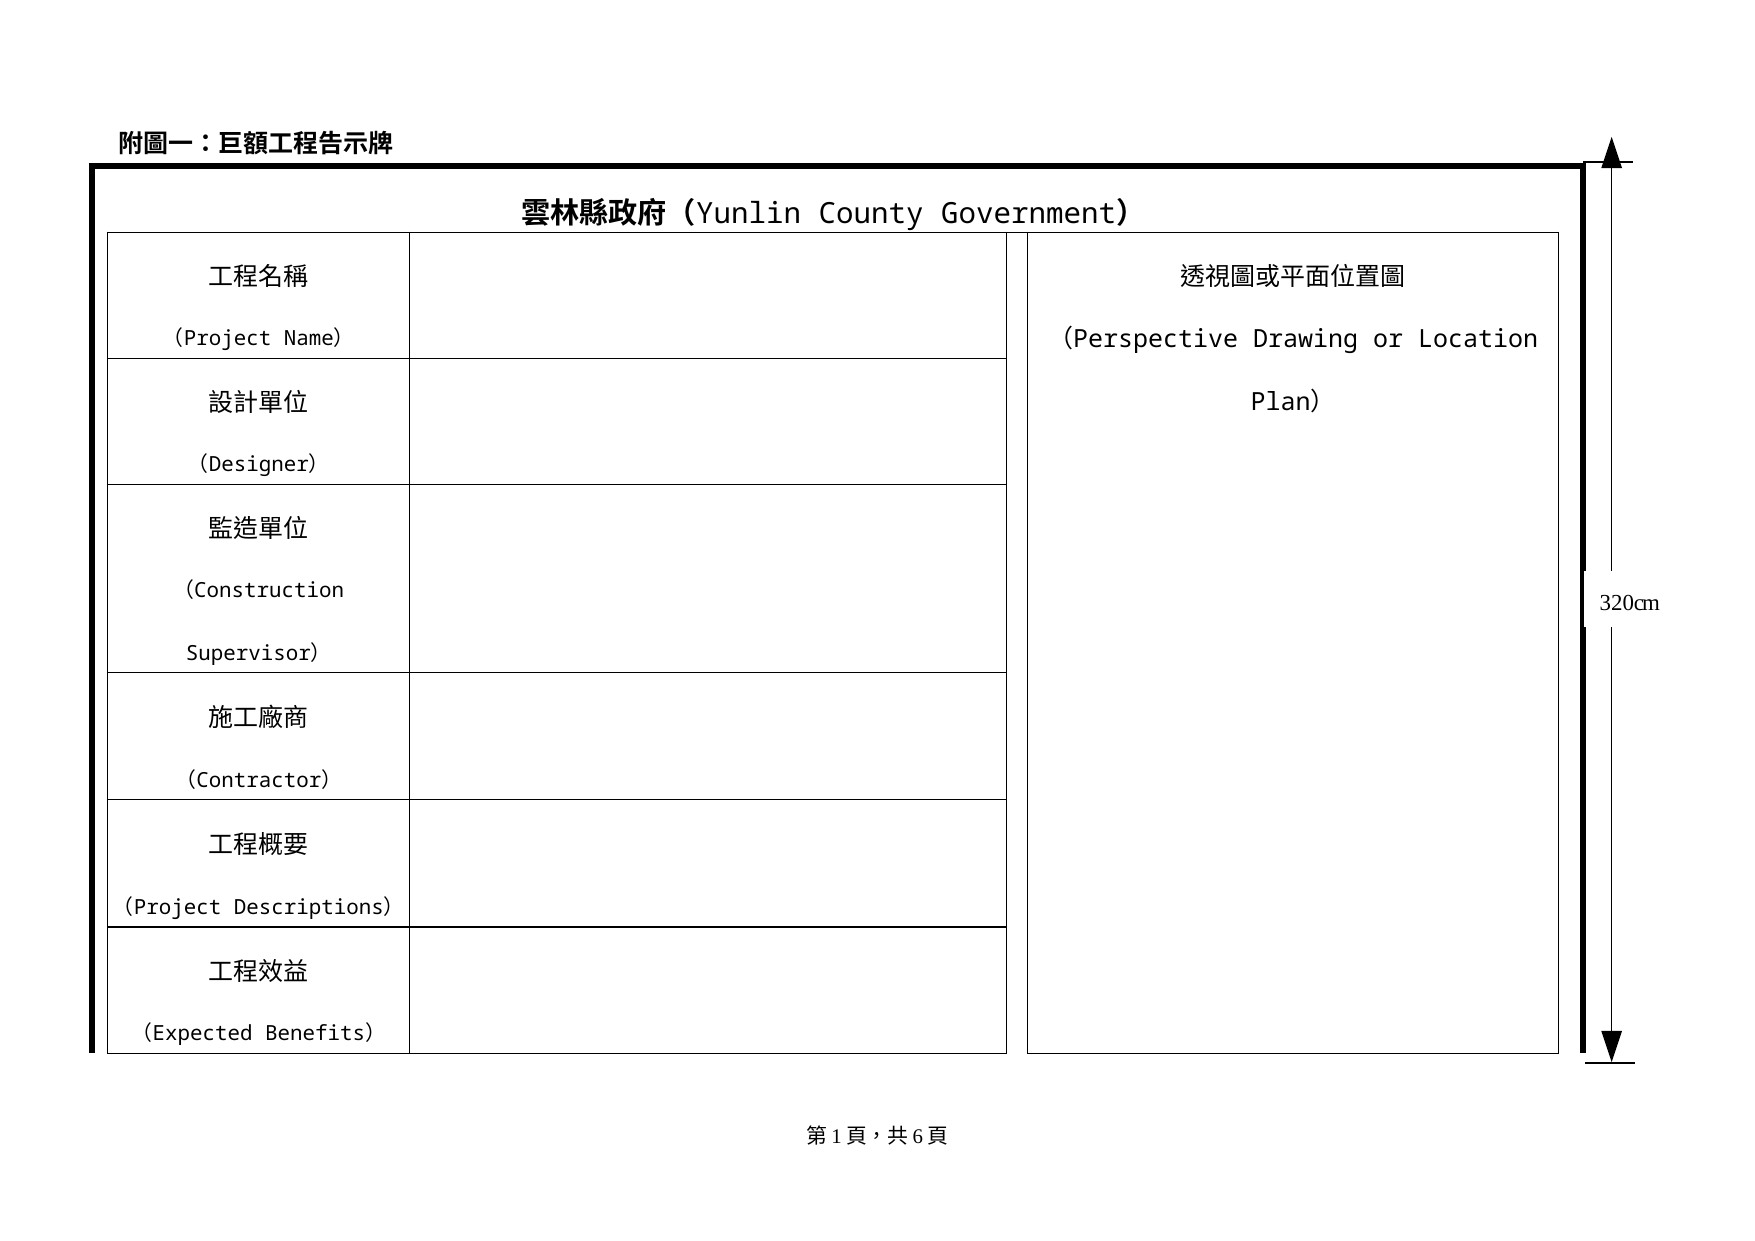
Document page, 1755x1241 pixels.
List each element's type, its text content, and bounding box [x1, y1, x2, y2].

table_cell [1007, 484, 1027, 672]
table_cell 透視圖或平面位置圖 （Perspective Drawing or Location Plan） [1028, 233, 1558, 1052]
table_cell [1559, 672, 1580, 736]
table_cell [95, 799, 107, 926]
table_cell 工程效益 （Expected Benefits） [108, 928, 409, 1052]
table_cell [1559, 799, 1580, 863]
table_cell [410, 800, 1006, 926]
text 320cm [1599, 578, 1669, 616]
table_cell [95, 358, 107, 484]
table_cell 工程概要 （Project Descriptions） [108, 800, 409, 926]
table_cell [1559, 863, 1580, 926]
table_cell 工程名稱 （Project Name） [108, 233, 409, 358]
table_cell [1007, 799, 1027, 926]
table_cell [1559, 926, 1580, 1052]
table_cell [1559, 484, 1580, 672]
table_cell 監造單位 （Construction Supervisor） [108, 485, 409, 672]
table_cell [410, 359, 1006, 484]
table_cell [1559, 232, 1580, 358]
text 附圖一：巨額工程告示牌 [118, 100, 1636, 163]
table_cell [410, 928, 1006, 1052]
table_header [95, 169, 107, 232]
table_cell [95, 926, 107, 1052]
table_cell [95, 672, 107, 799]
table_cell 設計單位 （Designer） [108, 359, 409, 484]
table_cell [1007, 233, 1027, 358]
table_cell [95, 232, 107, 358]
table_cell [1007, 358, 1027, 484]
table_cell [1007, 926, 1027, 1052]
table_cell [410, 233, 1006, 358]
table_cell [1007, 672, 1027, 799]
table_header 雲林縣政府（Yunlin County Government） [107, 169, 1558, 232]
table_cell 施工廠商 （Contractor） [108, 673, 409, 799]
table_cell [1559, 736, 1580, 799]
table_cell [410, 485, 1006, 672]
table_cell [1559, 358, 1580, 484]
text [1584, 571, 1684, 627]
table_cell [410, 673, 1006, 799]
table_header [1558, 169, 1580, 232]
table_cell [95, 484, 107, 672]
